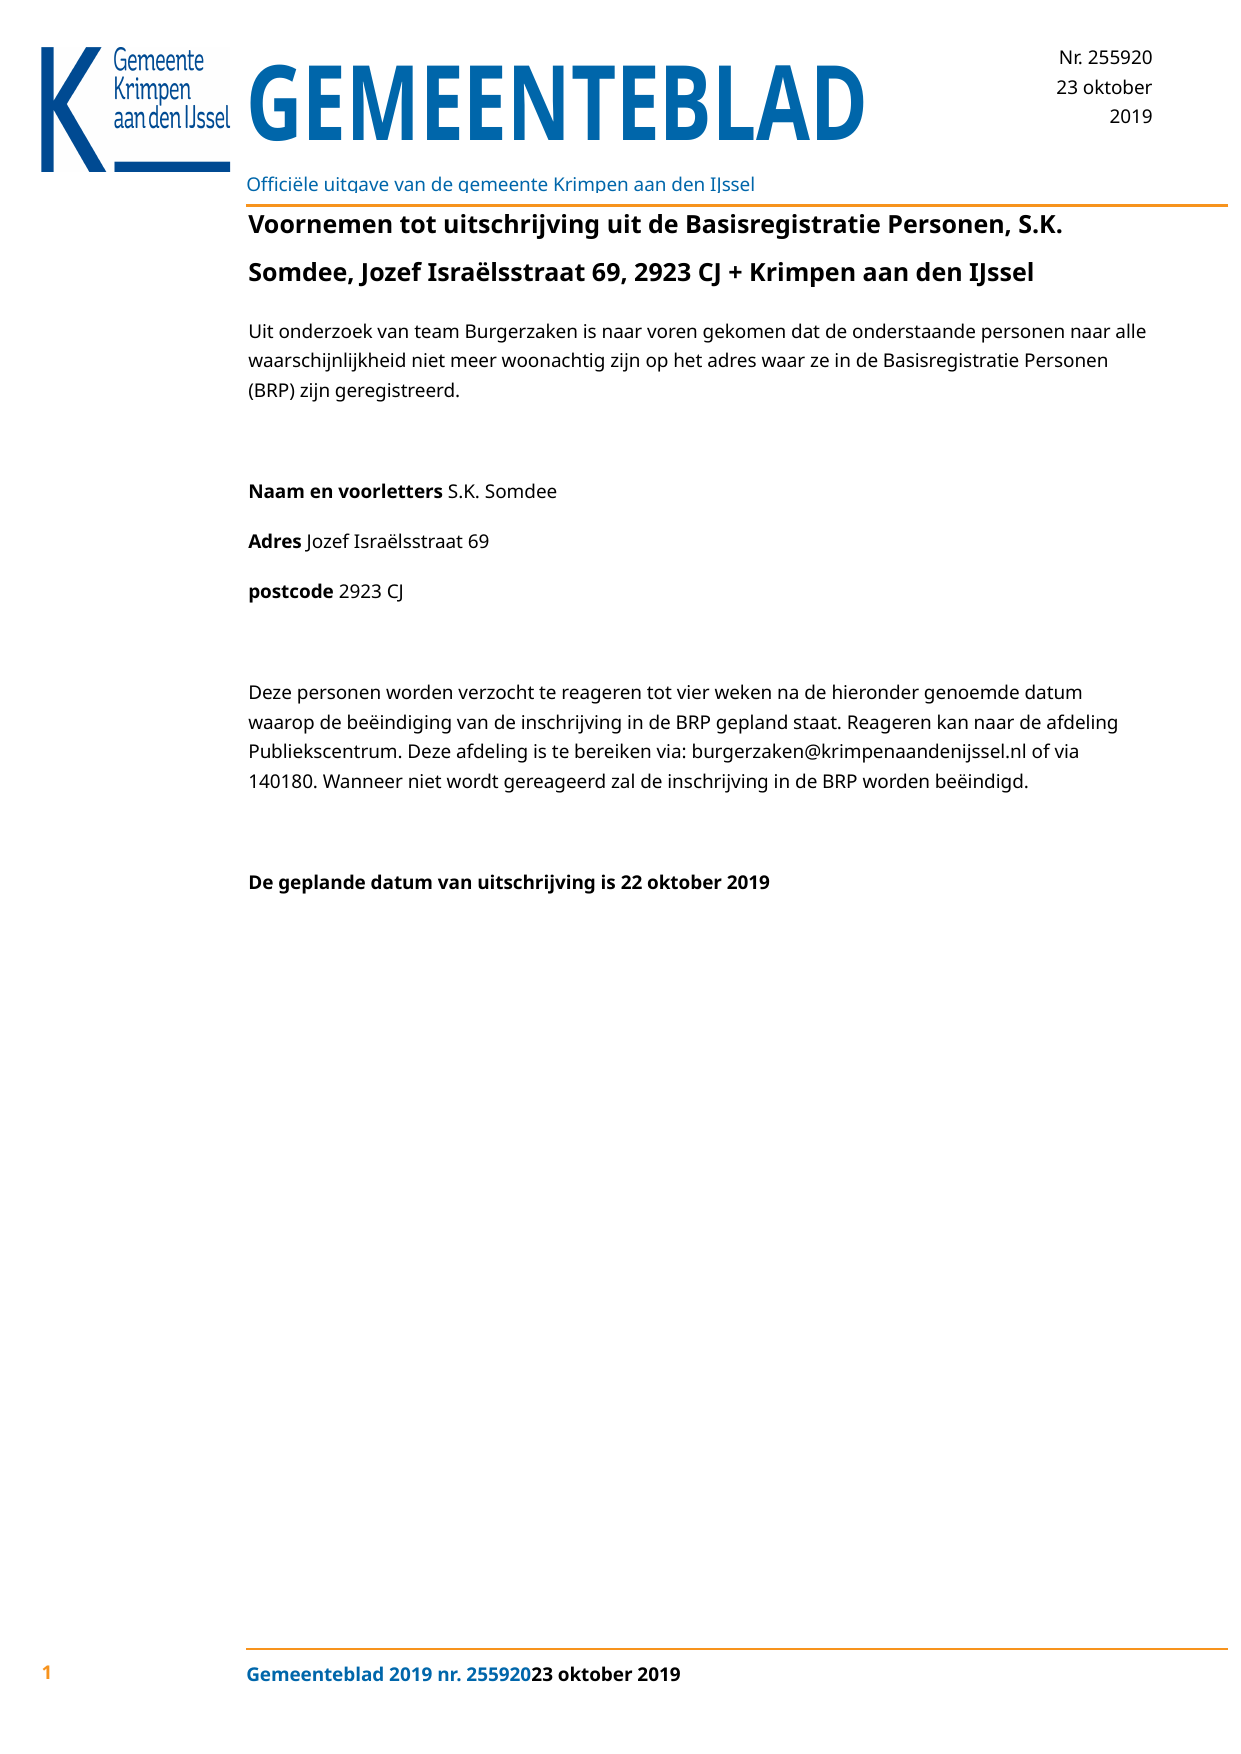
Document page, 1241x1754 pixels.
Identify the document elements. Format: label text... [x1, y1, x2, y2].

text Naam en voorletters S.K. Somdee [248, 478, 1152, 504]
text Voornemen tot uitschrijving uit de Basisregistratie Personen, S.K. Somdee, Jozef Israëlsstraat 69, 2923 CJ + Krimpen aan den IJssel [248, 207, 1152, 288]
text De geplande datum van uitschrijving is 22 oktober 2019 [248, 869, 1152, 895]
text Adres Jozef Israëlsstraat 69 [248, 528, 1152, 554]
text postcode 2923 CJ [248, 579, 1152, 604]
picture [41, 47, 231, 172]
text Uit onderzoek van team Burgerzaken is naar voren gekomen dat de onderstaande personen naar alle waarschijnlijkheid niet meer woonachtig zijn op het adres waar ze in de Basisregistratie Personen (BRP) zijn geregistreerd. [248, 318, 1152, 403]
text Deze personen worden verzocht te reageren tot vier weken na de hieronder genoemde datum waarop de beëindiging van de inschrijving in de BRP gepland staat. Reageren kan naar de afdeling Publiekscentrum. Deze afdeling is te bereiken via: burgerzaken@krimpenaandenijssel.nl of via 140180. Wanneer niet wordt gereageerd zal de inschrijving in de BRP worden beëindigd. [248, 679, 1152, 794]
